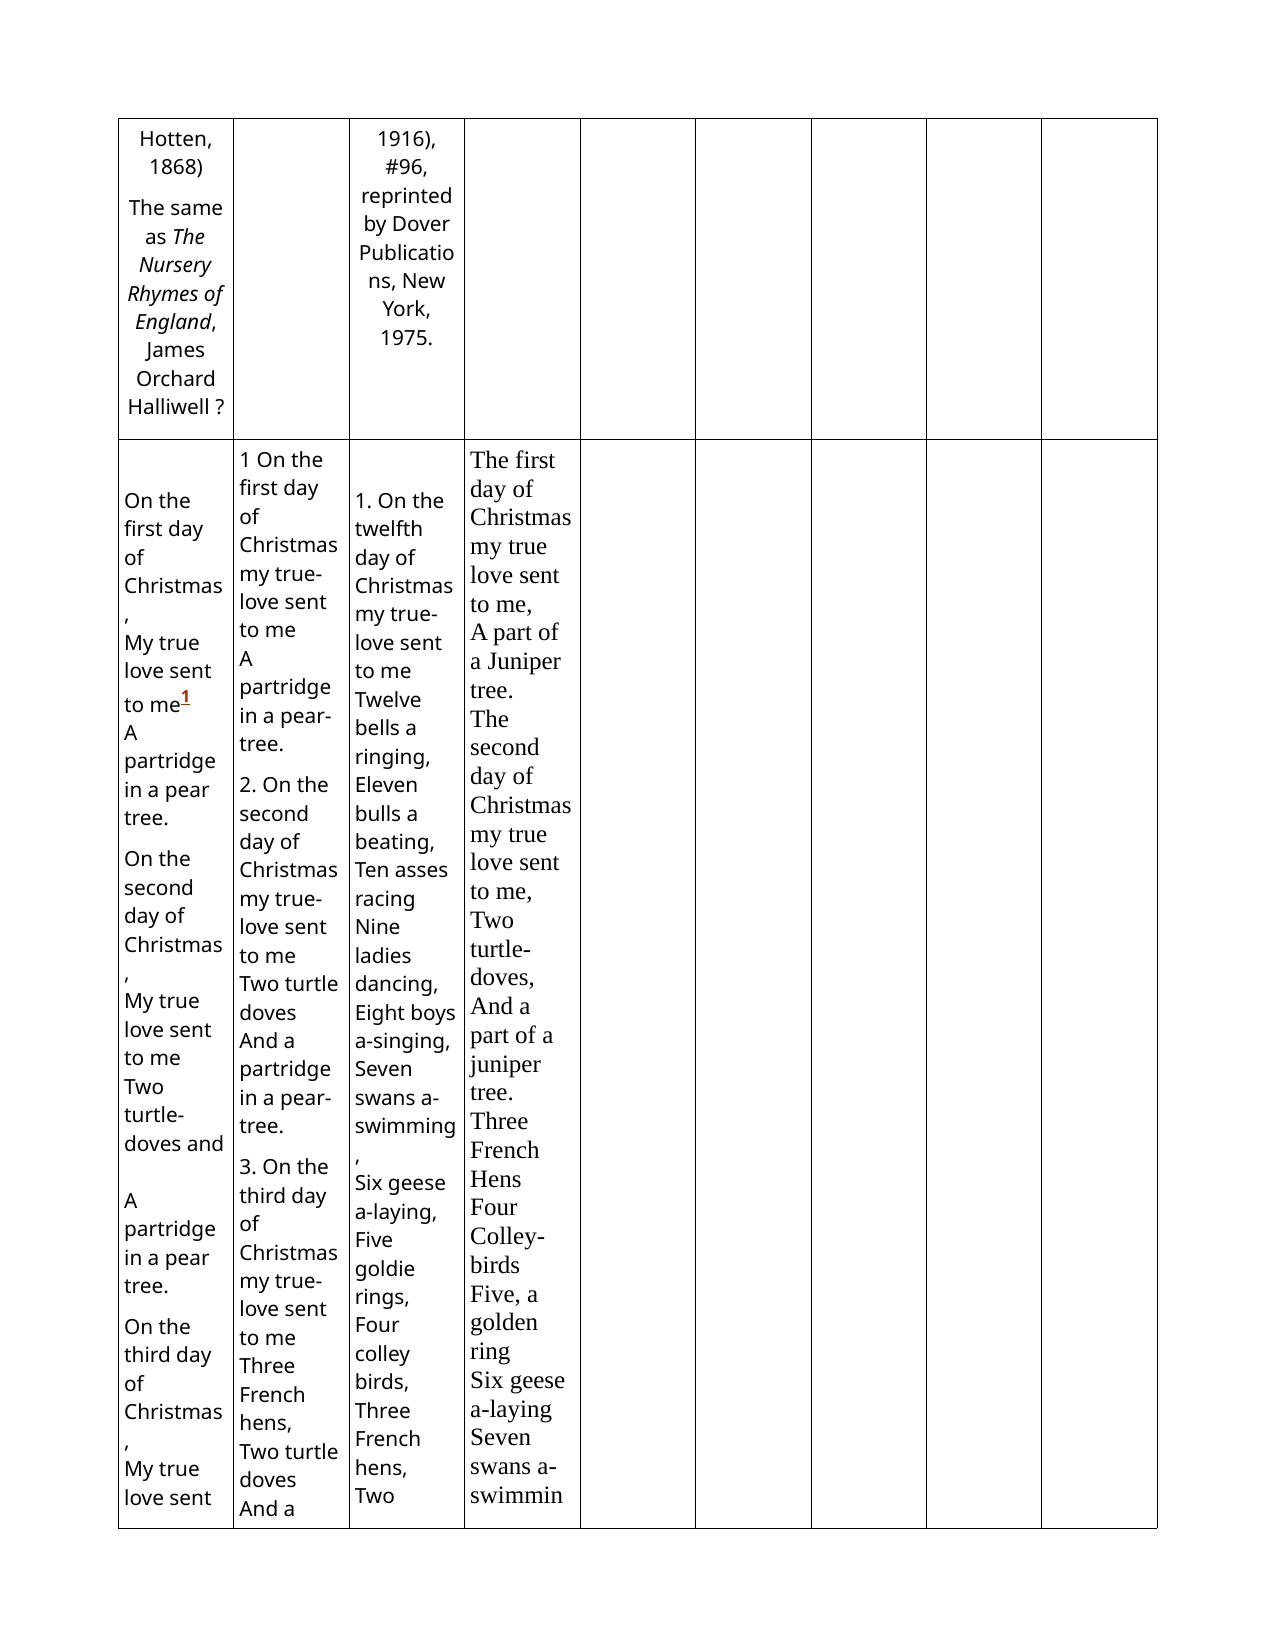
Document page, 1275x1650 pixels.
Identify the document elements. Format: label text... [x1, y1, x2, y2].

table_cell The first day of Christmas my true love sent to me, A part of a Juniper tree. The second day of Christmas my true love sent to me, Two turtle-doves, And a part of a juniper tree. Three French Hens Four Colley-birds Five, a golden ring Six geese a-laying Seven swans a-swimmin [465, 440, 580, 1528]
table_cell [927, 440, 1041, 1528]
table_cell 1. On the twelfth day of Christmas my true-love sent to me Twelve bells a ringing, Eleven bulls a beating, Ten asses racing Nine ladies dancing, Eight boys a-singing, Seven swans a-swimming, Six geese a-laying, Five goldie rings, Four colley birds, Three French hens, Two [350, 440, 464, 1528]
table_cell On the first day of Christmas, My true love sent to me1 A partridge in a pear tree. On the second day of Christmas, My true love sent to me Two turtle-doves and A partridge in a pear tree. On the third day of Christmas, My true love sent [119, 440, 233, 1528]
table_header [812, 119, 926, 439]
table_header [927, 119, 1041, 439]
table_cell 1 On the first day of Christmas my true-love sent to me A partridge in a pear-tree. 2. On the second day of Christmas my true-love sent to me Two turtle doves And a partridge in a pear-tree. 3. On the third day of Christmas my true-love sent to me Three French hens, Two turtle doves And a [234, 440, 349, 1528]
table_header [581, 119, 695, 439]
table_cell [581, 440, 695, 1528]
table_header [234, 119, 349, 439]
table_cell [812, 440, 926, 1528]
table_header Hotten, 1868) The same as The Nursery Rhymes of England, James Orchard Halliwell ? [119, 119, 233, 439]
table_cell [1042, 440, 1157, 1528]
table_header [465, 119, 580, 439]
table_header 1916), #96, reprinted by Dover Publications, New York, 1975. [350, 119, 464, 439]
table_header [1042, 119, 1157, 439]
table_header [696, 119, 811, 439]
table_cell [696, 440, 811, 1528]
